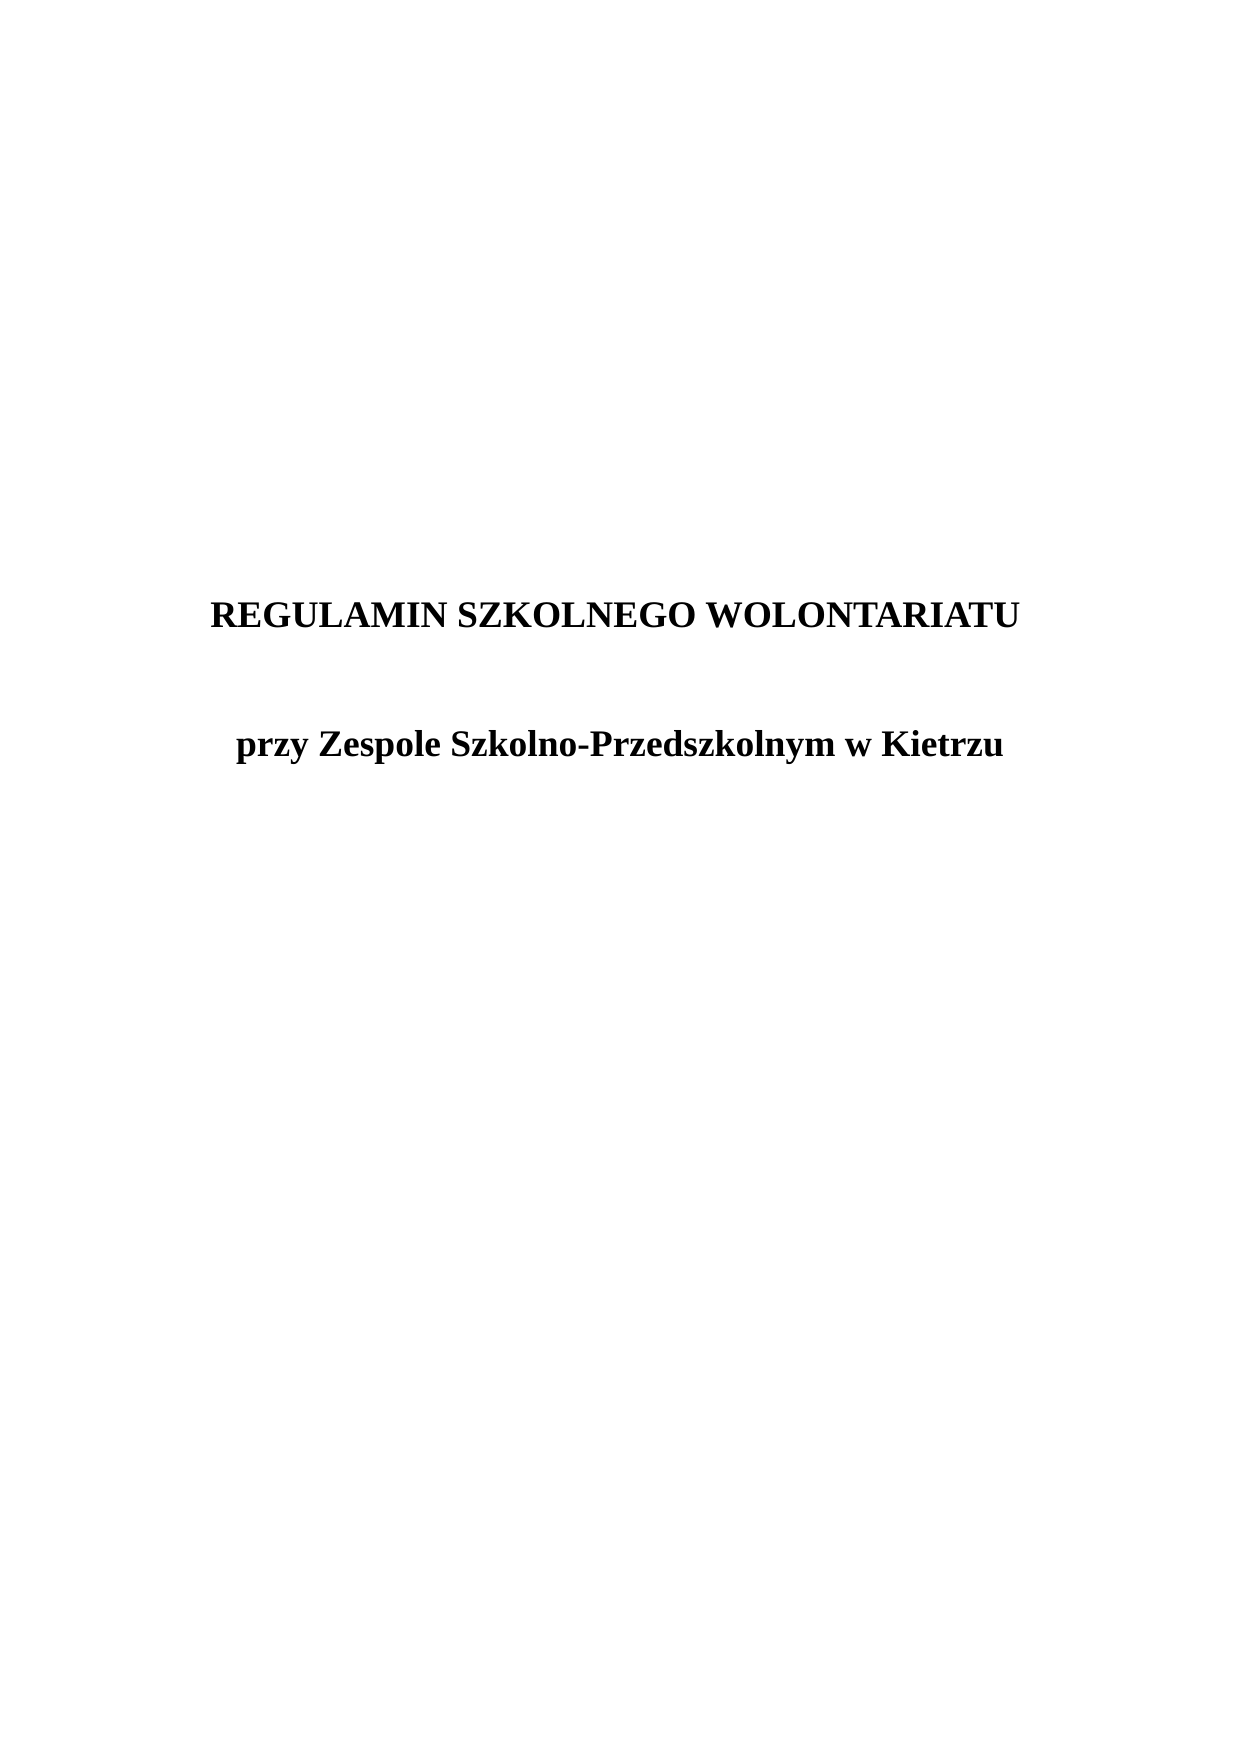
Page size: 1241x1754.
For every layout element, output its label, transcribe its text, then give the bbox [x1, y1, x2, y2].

text REGULAMIN SZKOLNEGO WOLONTARIATU [118, 592, 1122, 636]
text przy Zespole Szkolno-Przedszkolnym w Kietrzu [118, 722, 1122, 765]
